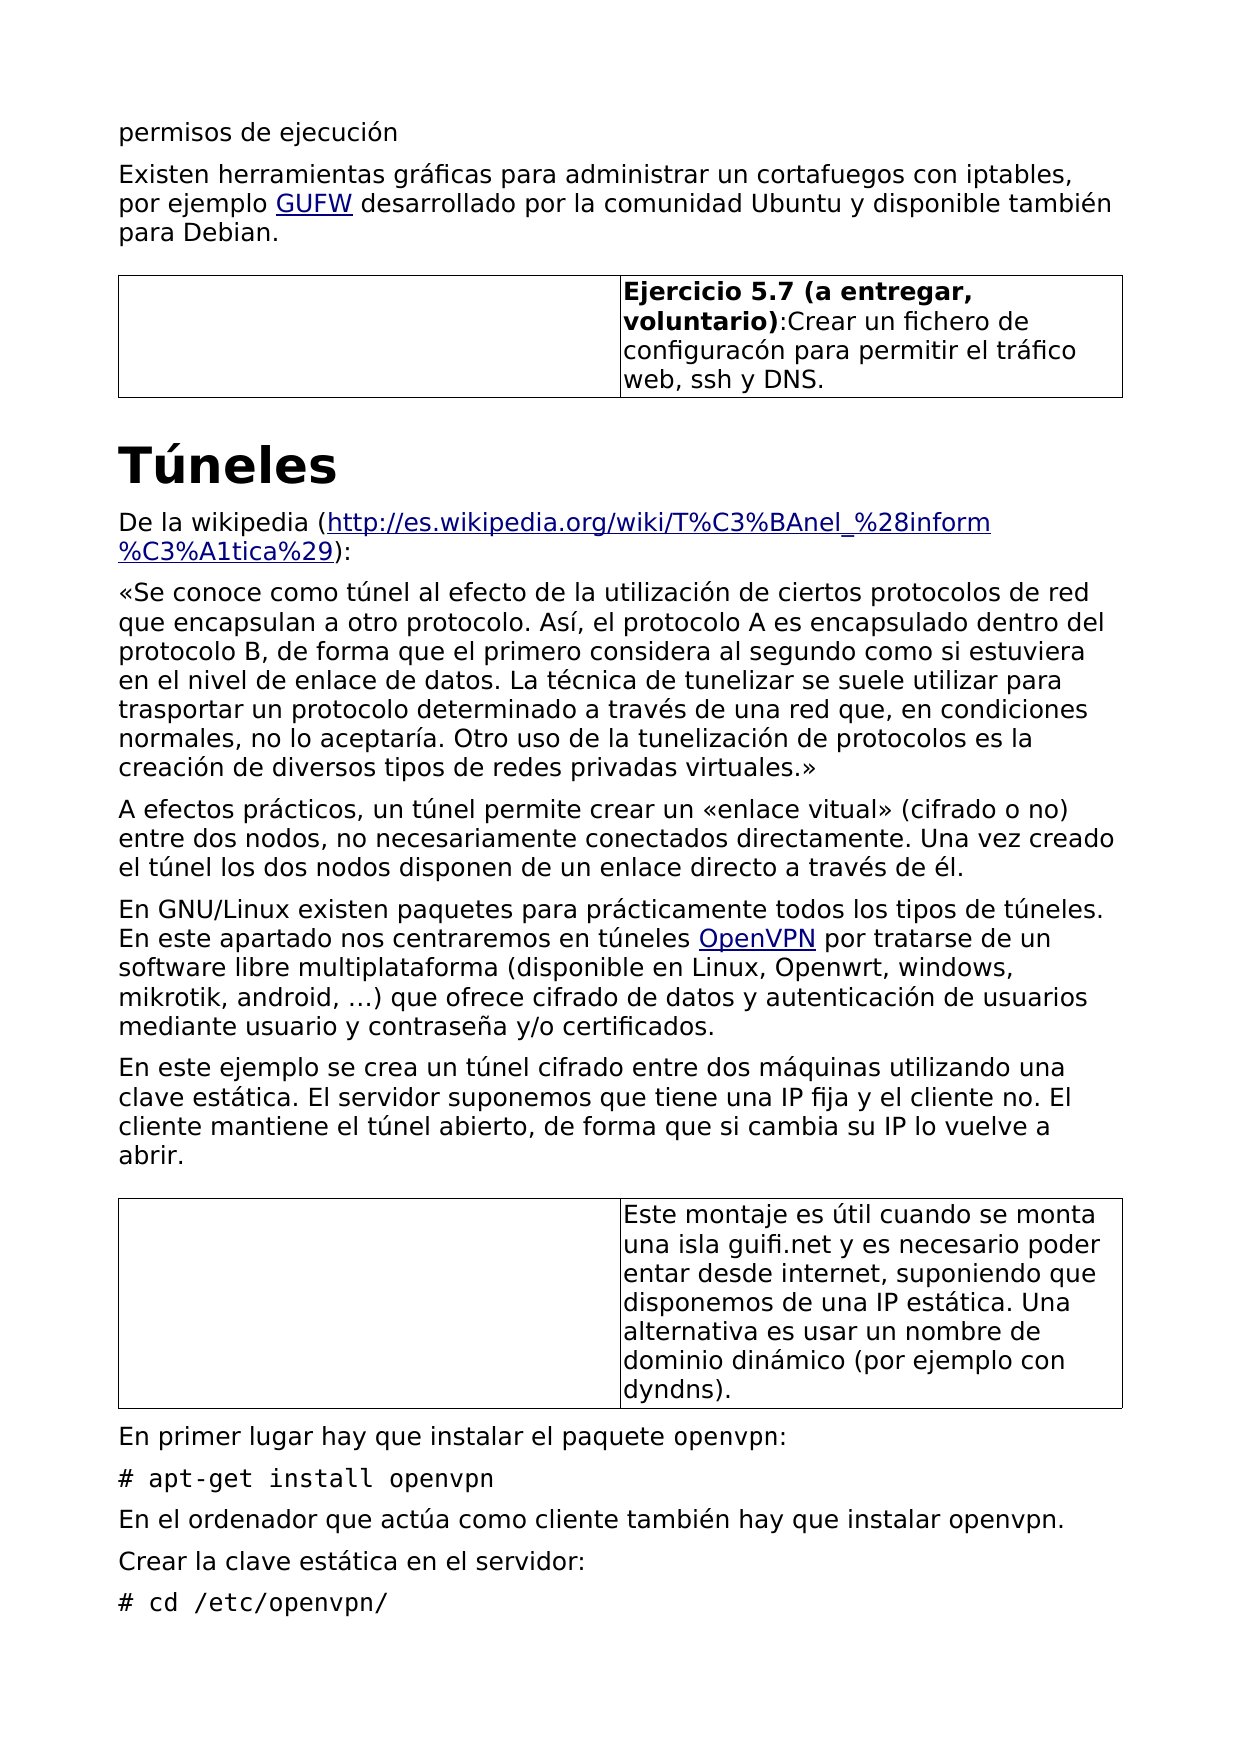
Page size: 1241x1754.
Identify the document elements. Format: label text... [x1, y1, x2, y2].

text A efectos prácticos, un túnel permite crear un «enlace vitual» (cifrado o no) entre dos nodos, no necesariamente conectados directamente. Una vez creado el túnel los dos nodos disponen de un enlace directo a través de él. [118, 795, 1122, 883]
text permisos de ejecución [118, 118, 1122, 147]
text En este ejemplo se crea un túnel cifrado entre dos máquinas utilizando una clave estática. El servidor suponemos que tiene una IP fija y el cliente no. El cliente mantiene el túnel abierto, de forma que si cambia su IP lo vuelve a abrir. [118, 1054, 1122, 1170]
text De la wikipedia (http://es.wikipedia.org/wiki/T%C3%BAnel_%28inform%C3%A1tica%29): [118, 508, 1122, 566]
table_header Ejercicio 5.7 (a entregar, voluntario):Crear un fichero de configuracón para permitir el tráfico web, ssh y DNS. [621, 276, 1122, 397]
text «Se conoce como túnel al efecto de la utilización de ciertos protocolos de red que encapsulan a otro protocolo. Así, el protocolo A es encapsulado dentro del protocolo B, de forma que el primero considera al segundo como si estuviera en el nivel de enlace de datos. La técnica de tunelizar se suele utilizar para trasportar un protocolo determinado a través de una red que, en condiciones normales, no lo aceptaría. Otro uso de la tunelización de protocolos es la creación de diversos tipos de redes privadas virtuales.» [118, 579, 1122, 783]
text En GNU/Linux existen paquetes para prácticamente todos los tipos de túneles. En este apartado nos centraremos en túneles OpenVPN por tratarse de un software libre multiplataforma (disponible en Linux, Openwrt, windows, mikrotik, android, …) que ofrece cifrado de datos y autenticación de usuarios mediante usuario y contraseña y/o certificados. [118, 895, 1122, 1041]
table_header [119, 1199, 620, 1408]
text En el ordenador que actúa como cliente también hay que instalar openvpn. [118, 1505, 1122, 1534]
text Crear la clave estática en el servidor: [118, 1547, 1122, 1576]
text # cd /etc/openvpn/ [118, 1588, 1122, 1618]
text Existen herramientas gráficas para administrar un cortafuegos con iptables, por ejemplo GUFW desarrollado por la comunidad Ubuntu y disponible también para Debian. [118, 160, 1122, 247]
table_header Este montaje es útil cuando se monta una isla guifi.net y es necesario poder entar desde internet, suponiendo que disponemos de una IP estática. Una alternativa es usar un nombre de dominio dinámico (por ejemplo con dyndns). [621, 1199, 1122, 1408]
text En primer lugar hay que instalar el paquete openvpn: [118, 1423, 1122, 1452]
text # apt-get install openvpn [118, 1464, 1122, 1493]
subtitle Túneles [118, 437, 1122, 495]
table_header [119, 276, 620, 397]
